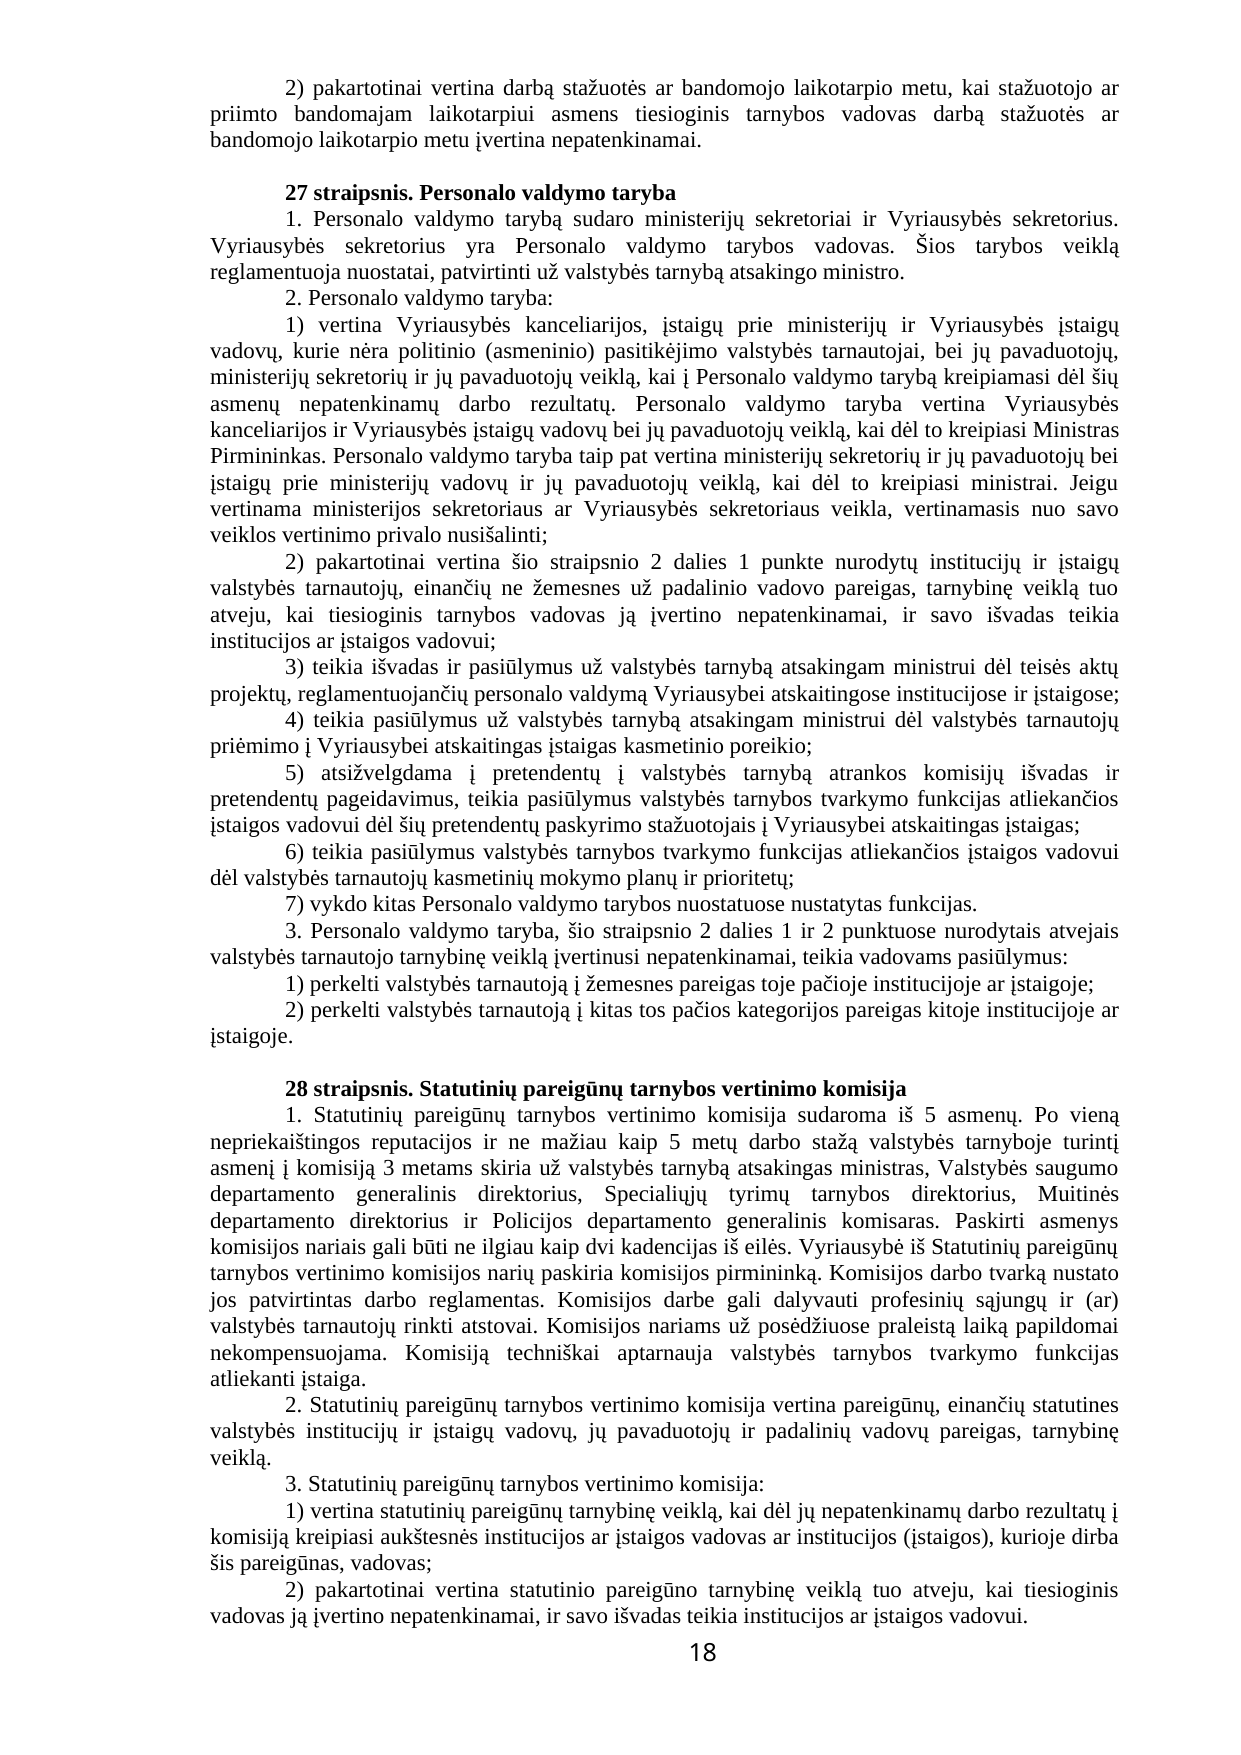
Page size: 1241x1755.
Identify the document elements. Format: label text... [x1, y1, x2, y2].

text 3. Statutinių pareigūnų tarnybos vertinimo komisija: [210, 1470, 1120, 1497]
text 7) vykdo kitas Personalo valdymo tarybos nuostatuose nustatytas funkcijas. [210, 891, 1120, 917]
text 1) perkelti valstybės tarnautoją į žemesnes pareigas toje pačioje institucijoje ar įstaigoje; [210, 969, 1120, 996]
text 5) atsižvelgdama į pretendentų į valstybės tarnybą atrankos komisijų išvadas ir pretendentų pageidavimus, teikia pasiūlymus valstybės tarnybos tvarkymo funkcijas atliekančios įstaigos vadovui dėl šių pretendentų paskyrimo stažuotojais į Vyriausybei atskaitingas įstaigas; [210, 759, 1120, 838]
text 28 straipsnis. Statutinių pareigūnų tarnybos vertinimo komisija [210, 1075, 1120, 1101]
text 2) pakartotinai vertina statutinio pareigūno tarnybinę veiklą tuo atveju, kai tiesioginis vadovas ją įvertino nepatenkinamai, ir savo išvadas teikia institucijos ar įstaigos vadovui. [210, 1576, 1120, 1628]
text 3) teikia išvadas ir pasiūlymus už valstybės tarnybą atsakingam ministrui dėl teisės aktų projektų, reglamentuojančių personalo valdymą Vyriausybei atskaitingose institucijose ir įstaigose; [210, 653, 1120, 706]
text 1. Statutinių pareigūnų tarnybos vertinimo komisija sudaroma iš 5 asmenų. Po vieną nepriekaištingos reputacijos ir ne mažiau kaip 5 metų darbo stažą valstybės tarnyboje turintį asmenį į komisiją 3 metams skiria už valstybės tarnybą atsakingas ministras, Valstybės saugumo departamento generalinis direktorius, Specialiųjų tyrimų tarnybos direktorius, Muitinės departamento direktorius ir Policijos departamento generalinis komisaras. Paskirti asmenys komisijos nariais gali būti ne ilgiau kaip dvi kadencijas iš eilės. Vyriausybė iš Statutinių pareigūnų tarnybos vertinimo komisijos narių paskiria komisijos pirmininką. Komisijos darbo tvarką nustato jos patvirtintas darbo reglamentas. Komisijos darbe gali dalyvauti profesinių sąjungų ir (ar) valstybės tarnautojų rinkti atstovai. Komisijos nariams už posėdžiuose praleistą laiką papildomai nekompensuojama. Komisiją techniškai aptarnauja valstybės tarnybos tvarkymo funkcijas atliekanti įstaiga. [210, 1101, 1120, 1391]
text 2. Statutinių pareigūnų tarnybos vertinimo komisija vertina pareigūnų, einančių statutines valstybės institucijų ir įstaigų vadovų, jų pavaduotojų ir padalinių vadovų pareigas, tarnybinę veiklą. [210, 1391, 1120, 1470]
text 2) perkelti valstybės tarnautoją į kitas tos pačios kategorijos pareigas kitoje institucijoje ar įstaigoje. [210, 996, 1120, 1049]
text 1) vertina statutinių pareigūnų tarnybinę veiklą, kai dėl jų nepatenkinamų darbo rezultatų į komisiją kreipiasi aukštesnės institucijos ar įstaigos vadovas ar institucijos (įstaigos), kurioje dirba šis pareigūnas, vadovas; [210, 1497, 1120, 1576]
text 3. Personalo valdymo taryba, šio straipsnio 2 dalies 1 ir 2 punktuose nurodytais atvejais valstybės tarnautojo tarnybinę veiklą įvertinusi nepatenkinamai, teikia vadovams pasiūlymus: [210, 917, 1120, 969]
text 27 straipsnis. Personalo valdymo taryba [210, 179, 1120, 205]
text 1) vertina Vyriausybės kanceliarijos, įstaigų prie ministerijų ir Vyriausybės įstaigų vadovų, kurie nėra politinio (asmeninio) pasitikėjimo valstybės tarnautojai, bei jų pavaduotojų, ministerijų sekretorių ir jų pavaduotojų veiklą, kai į Personalo valdymo tarybą kreipiamasi dėl šių asmenų nepatenkinamų darbo rezultatų. Personalo valdymo taryba vertina Vyriausybės kanceliarijos ir Vyriausybės įstaigų vadovų bei jų pavaduotojų veiklą, kai dėl to kreipiasi Ministras Pirmininkas. Personalo valdymo taryba taip pat vertina ministerijų sekretorių ir jų pavaduotojų bei įstaigų prie ministerijų vadovų ir jų pavaduotojų veiklą, kai dėl to kreipiasi ministrai. Jeigu vertinama ministerijos sekretoriaus ar Vyriausybės sekretoriaus veikla, vertinamasis nuo savo veiklos vertinimo privalo nusišalinti; [210, 311, 1120, 548]
text 2) pakartotinai vertina šio straipsnio 2 dalies 1 punkte nurodytų institucijų ir įstaigų valstybės tarnautojų, einančių ne žemesnes už padalinio vadovo pareigas, tarnybinę veiklą tuo atveju, kai tiesioginis tarnybos vadovas ją įvertino nepatenkinamai, ir savo išvadas teikia institucijos ar įstaigos vadovui; [210, 548, 1120, 653]
text 2) pakartotinai vertina darbą stažuotės ar bandomojo laikotarpio metu, kai stažuotojo ar priimto bandomajam laikotarpiui asmens tiesioginis tarnybos vadovas darbą stažuotės ar bandomojo laikotarpio metu įvertina nepatenkinamai. [210, 73, 1120, 153]
text 4) teikia pasiūlymus už valstybės tarnybą atsakingam ministrui dėl valstybės tarnautojų priėmimo į Vyriausybei atskaitingas įstaigas kasmetinio poreikio; [210, 706, 1120, 759]
text 1. Personalo valdymo tarybą sudaro ministerijų sekretoriai ir Vyriausybės sekretorius. Vyriausybės sekretorius yra Personalo valdymo tarybos vadovas. Šios tarybos veiklą reglamentuoja nuostatai, patvirtinti už valstybės tarnybą atsakingo ministro. [210, 205, 1120, 284]
text 6) teikia pasiūlymus valstybės tarnybos tvarkymo funkcijas atliekančios įstaigos vadovui dėl valstybės tarnautojų kasmetinių mokymo planų ir prioritetų; [210, 838, 1120, 891]
text 2. Personalo valdymo taryba: [210, 284, 1120, 311]
